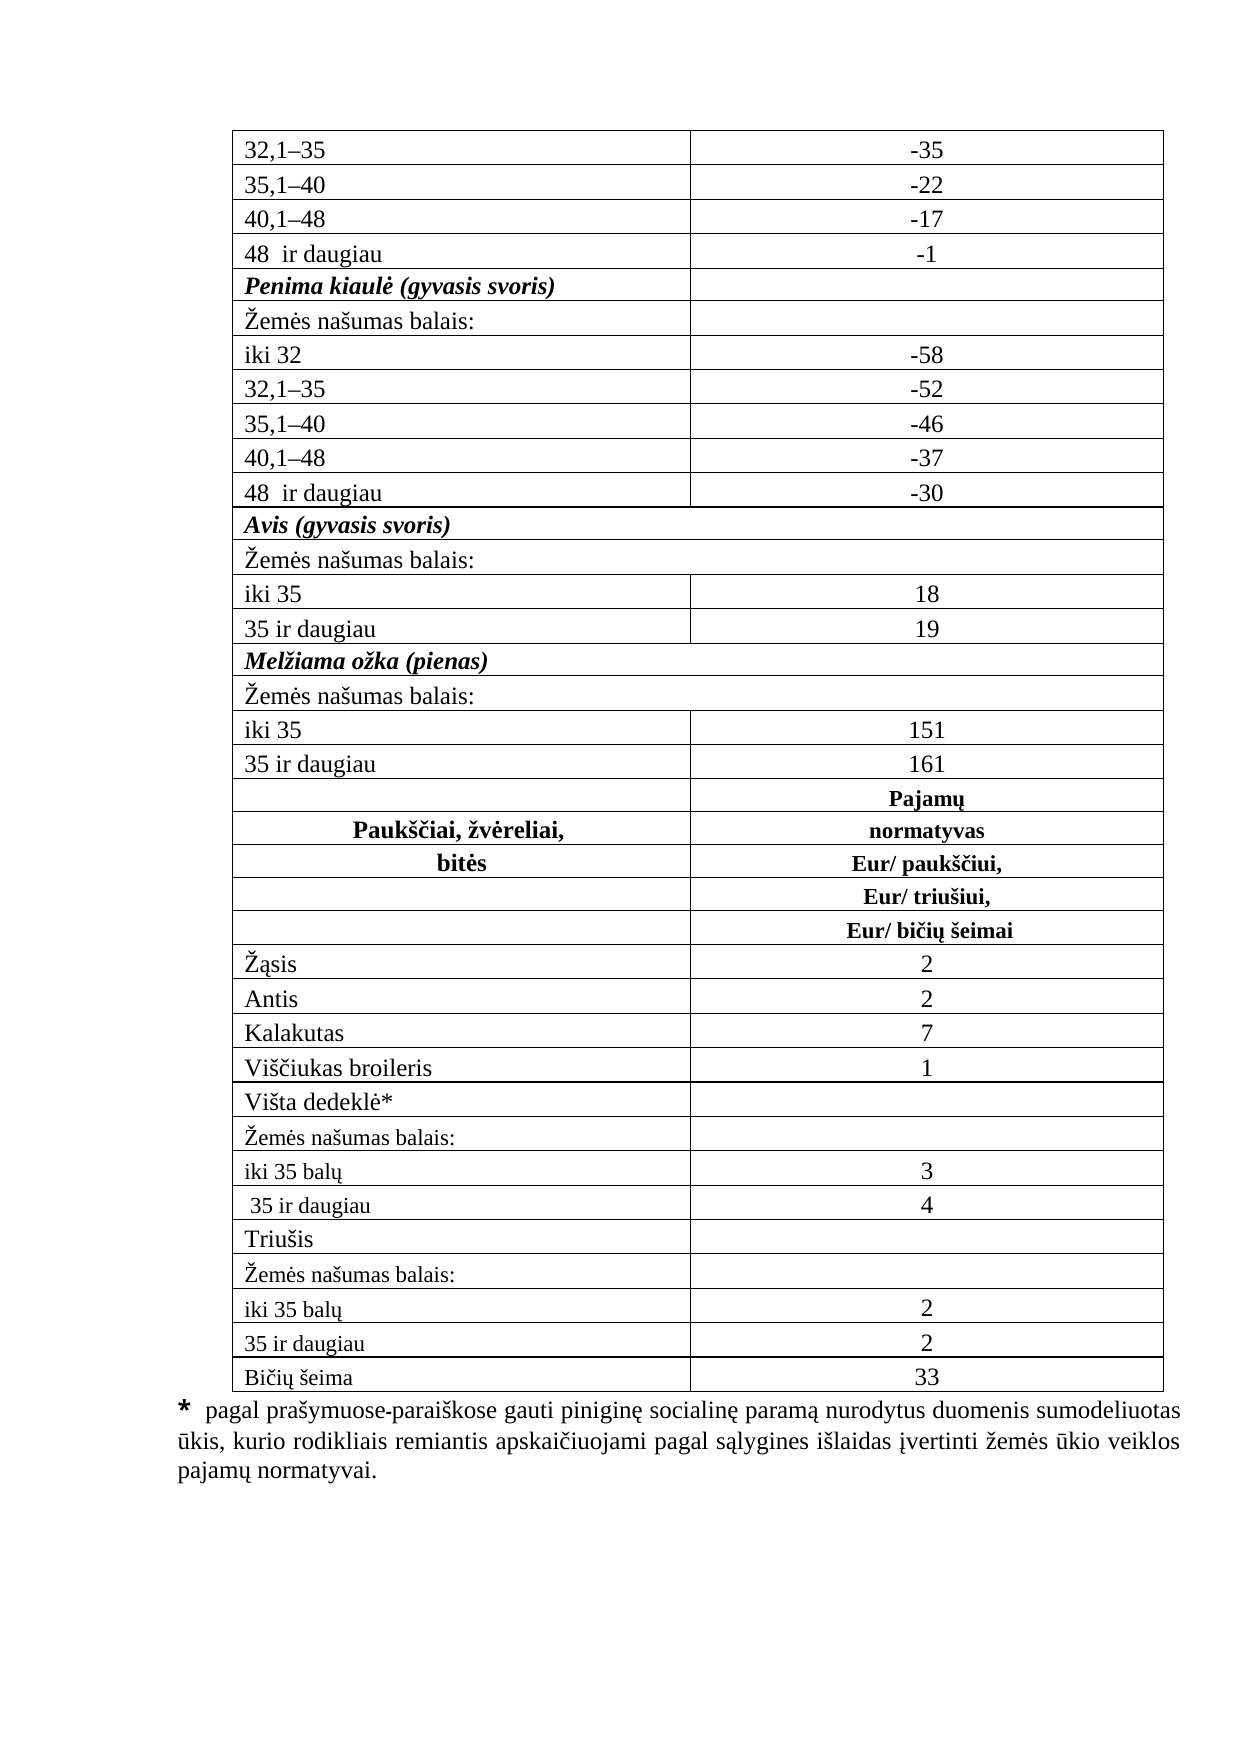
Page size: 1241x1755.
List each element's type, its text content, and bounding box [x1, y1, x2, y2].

table_cell 1 [691, 1048, 1163, 1081]
table_cell -58 [691, 336, 1163, 369]
table_cell Antis [233, 979, 690, 1013]
table_cell Penima kiaulė (gyvasis svoris) [233, 269, 690, 300]
table_cell -37 [691, 439, 1163, 472]
table_cell Žemės našumas balais: [233, 1117, 690, 1150]
table_cell Eur/ triušiui, [691, 878, 1163, 909]
table_cell Melžiama ožka (pienas) [233, 644, 1163, 675]
table_cell Žemės našumas balais: [233, 540, 1163, 574]
table_cell -52 [691, 370, 1163, 403]
table_cell -35 [691, 131, 1163, 164]
table_cell -17 [691, 200, 1163, 233]
table_cell 35 ir daugiau [233, 1186, 690, 1219]
table_cell [233, 911, 690, 944]
table_cell Bičių šeima [233, 1358, 690, 1391]
table_cell 3 [691, 1151, 1163, 1184]
table_cell 2 [691, 1323, 1163, 1356]
table_cell [691, 1117, 1163, 1150]
table_cell 32,1–35 [233, 131, 690, 164]
table_cell iki 35 [233, 711, 690, 744]
table_cell 48 ir daugiau [233, 473, 690, 506]
table_cell Pajamų [691, 779, 1163, 811]
table_cell [691, 1220, 1163, 1253]
table_cell 2 [691, 945, 1163, 978]
table_cell iki 35 balų [233, 1151, 690, 1184]
table_cell 2 [691, 1289, 1163, 1322]
table_cell -22 [691, 165, 1163, 199]
table_cell 48 ir daugiau [233, 234, 690, 267]
table_cell bitės [233, 845, 690, 877]
table_cell 35 ir daugiau [233, 609, 690, 642]
table_cell Žemės našumas balais: [233, 676, 1163, 709]
table_cell [233, 878, 690, 909]
table_cell 161 [691, 745, 1163, 778]
table_cell Eur/ paukščiui, [691, 845, 1163, 877]
table_cell [691, 269, 1163, 300]
table_cell 4 [691, 1186, 1163, 1219]
table_cell Višta dedeklė* [233, 1083, 690, 1116]
table_cell 2 [691, 979, 1163, 1013]
table_cell 151 [691, 711, 1163, 744]
table_cell 35,1–40 [233, 165, 690, 199]
text * pagal prašymuose-paraiškose gauti piniginę socialinę paramą nurodytus duomenis sumodeliuotas ūkis, kurio rodikliais remiantis apskaičiuojami pagal sąlygines išlaidas įvertinti žemės ūkio veiklos pajamų normatyvai. [177, 1392, 1181, 1483]
table_cell -46 [691, 404, 1163, 438]
table_cell [691, 1254, 1163, 1288]
table_cell 19 [691, 609, 1163, 642]
table_cell -1 [691, 234, 1163, 267]
table_cell Žemės našumas balais: [233, 1254, 690, 1288]
table_cell Eur/ bičių šeimai [691, 911, 1163, 944]
table_cell 40,1–48 [233, 200, 690, 233]
table_cell iki 35 balų [233, 1289, 690, 1322]
table_cell 7 [691, 1014, 1163, 1047]
table_cell normatyvas [691, 812, 1163, 844]
table_cell Viščiukas broileris [233, 1048, 690, 1081]
table_cell iki 35 [233, 575, 690, 608]
table_cell Paukščiai, žvėreliai, [233, 812, 690, 844]
table_cell Kalakutas [233, 1014, 690, 1047]
table_cell 18 [691, 575, 1163, 608]
table_cell iki 32 [233, 336, 690, 369]
table_cell -30 [691, 473, 1163, 506]
table_cell Žemės našumas balais: [233, 301, 690, 334]
table_cell 40,1–48 [233, 439, 690, 472]
table_cell Avis (gyvasis svoris) [233, 508, 1163, 539]
table_cell 35,1–40 [233, 404, 690, 438]
table_cell Žąsis [233, 945, 690, 978]
table_cell [691, 301, 1163, 334]
table_cell 33 [691, 1358, 1163, 1391]
table_cell [233, 779, 690, 811]
table_cell Triušis [233, 1220, 690, 1253]
table_cell [691, 1083, 1163, 1116]
table_cell 35 ir daugiau [233, 745, 690, 778]
table_cell 35 ir daugiau [233, 1323, 690, 1356]
table_cell 32,1–35 [233, 370, 690, 403]
